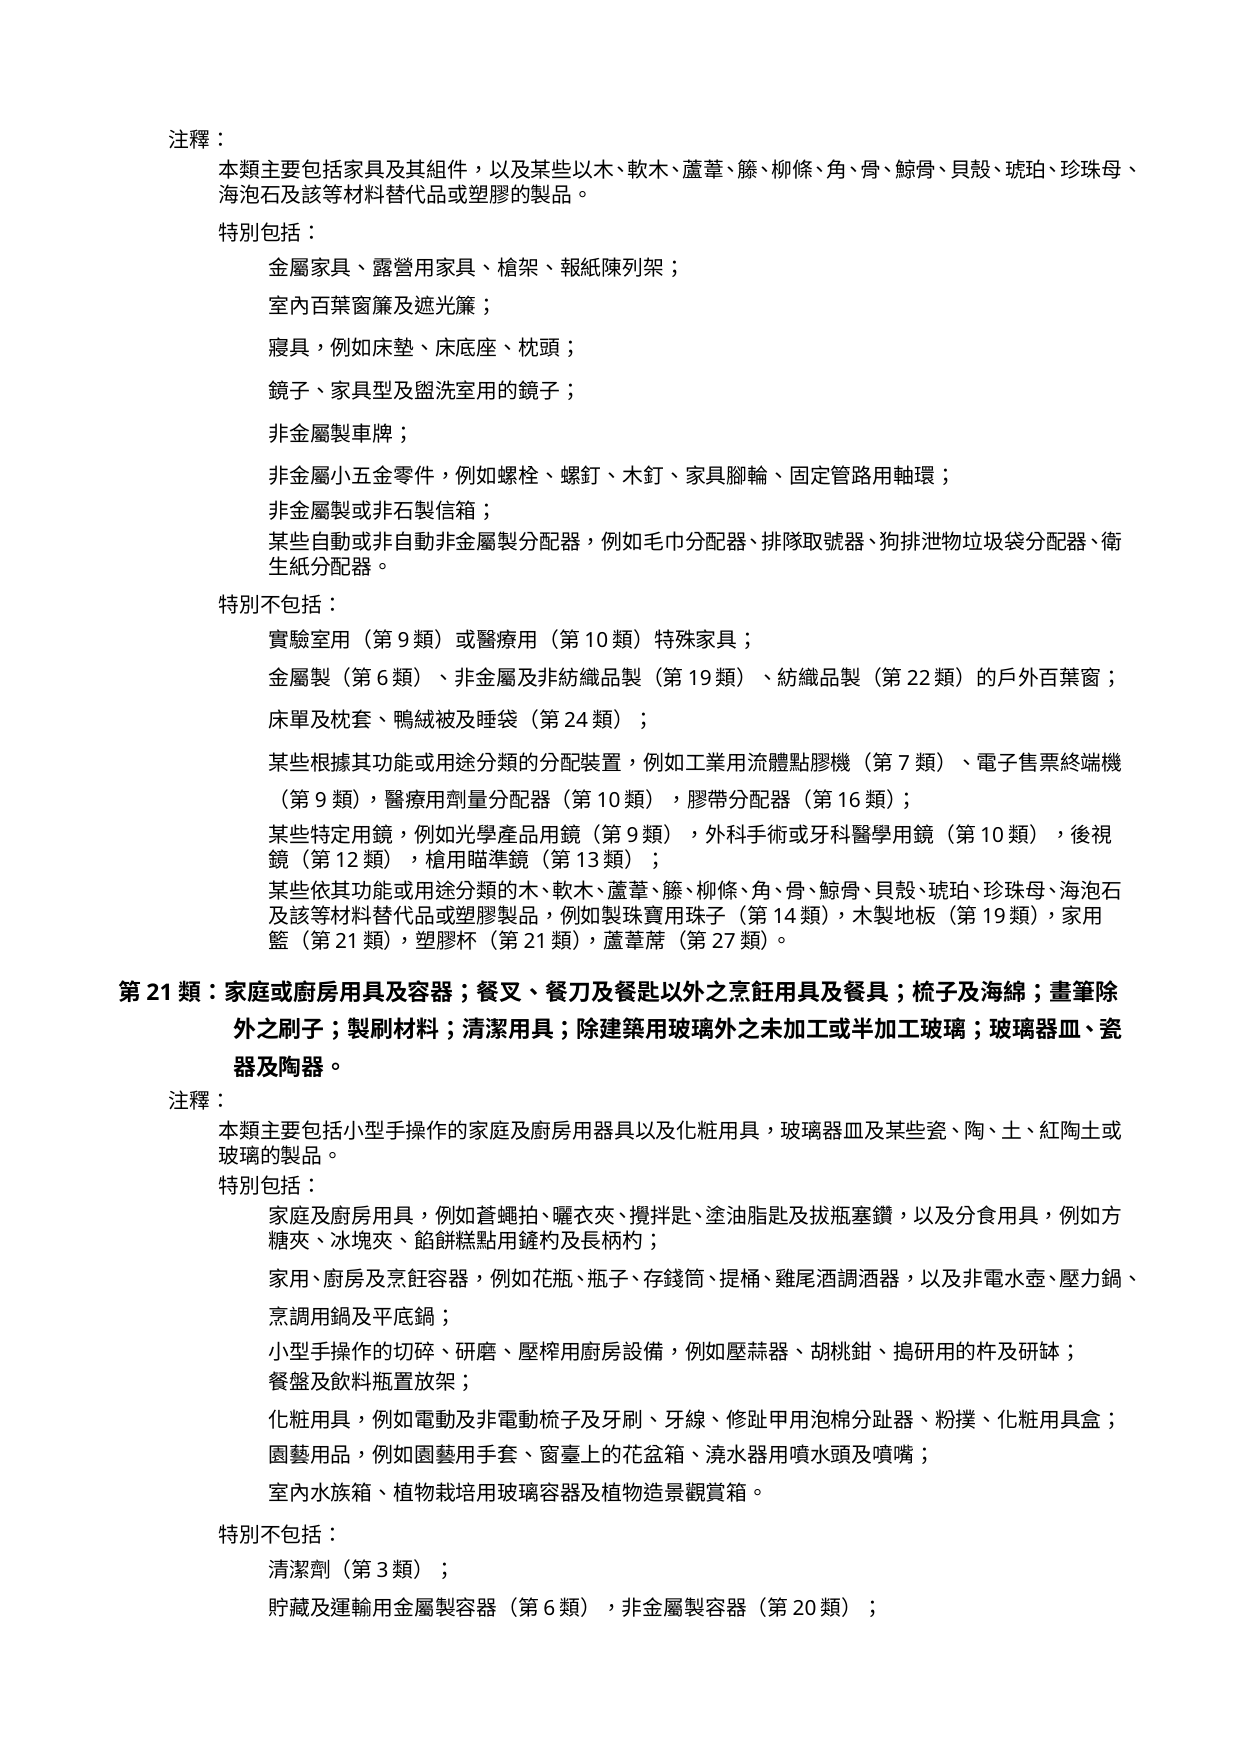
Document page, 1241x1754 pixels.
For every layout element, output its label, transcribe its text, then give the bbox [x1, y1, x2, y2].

text 寢具，例如床墊、床底座、枕頭； [268, 328, 1122, 366]
text 某些根據其功能或用途分類的分配裝置，例如工業用流體點膠機（第 7 類）、電子售票終端機（第 9 類），醫療用劑量分配器（第10類），膠帶分配器（第16類）； [268, 743, 1122, 818]
text 特別包括： [218, 212, 1122, 250]
text 非金屬製或非石製信箱； [268, 499, 1122, 524]
text 非金屬製車牌； [268, 413, 1122, 451]
text 室內百葉窗簾及遮光簾； [268, 285, 1122, 323]
text 清潔劑（第3類）； [268, 1558, 1122, 1583]
text 床單及枕套、鴨絨被及睡袋（第24類）； [268, 700, 1122, 737]
text 某些依其功能或用途分類的木、軟木、蘆葦、籐、柳條、角、骨、鯨骨、貝殼、琥珀、珍珠母、海泡石及該等材料替代品或塑膠製品，例如製珠寶用珠子（第14類），木製地板（第19類），家用籃（第21類），塑膠杯（第21類），蘆葦蓆（第27類）。 [268, 878, 1122, 953]
text 本類主要包括家具及其組件，以及某些以木、軟木、蘆葦、籐、柳條、角、骨、鯨骨、貝殼、琥珀、珍珠母、海泡石及該等材料替代品或塑膠的製品。 [218, 157, 1122, 207]
text 某些自動或非自動非金屬製分配器，例如毛巾分配器、排隊取號器、狗排泄物垃圾袋分配器、衛生紙分配器。 [268, 529, 1122, 579]
text 特別不包括： [218, 1515, 1122, 1553]
text 注釋： [168, 127, 1122, 152]
text 家庭及廚房用具，例如蒼蠅拍、曬衣夾、攪拌匙、塗油脂匙及拔瓶塞鑽，以及分食用具，例如方糖夾、冰塊夾、餡餅糕點用鏟杓及長柄杓； [268, 1204, 1122, 1254]
text 特別不包括： [218, 584, 1122, 622]
text 本類主要包括小型手操作的家庭及廚房用器具以及化粧用具，玻璃器皿及某些瓷、陶、土、紅陶土或玻璃的製品。 [218, 1118, 1122, 1168]
text 化粧用具，例如電動及非電動梳子及牙刷、牙線、修趾甲用泡棉分趾器、粉撲、化粧用具盒； [268, 1399, 1122, 1437]
text 家用、廚房及烹飪容器，例如花瓶、瓶子、存錢筒、提桶、雞尾酒調酒器，以及非電水壺、壓力鍋、烹調用鍋及平底鍋； [268, 1259, 1122, 1334]
text 實驗室用（第9類）或醫療用（第10類）特殊家具； [268, 627, 1122, 652]
text 小型手操作的切碎、研磨、壓榨用廚房設備，例如壓蒜器、胡桃鉗、搗研用的杵及研缽； [268, 1339, 1122, 1364]
text 園藝用品，例如園藝用手套、窗臺上的花盆箱、澆水器用噴水頭及噴嘴； [268, 1442, 1122, 1467]
text 金屬製（第6類）、非金屬及非紡織品製（第19類）、紡織品製（第22類）的戶外百葉窗； [268, 657, 1122, 695]
text 第 21 類：家庭或廚房用具及容器；餐叉、餐刀及餐匙以外之烹飪用具及餐具；梳子及海綿；畫筆除外之刷子；製刷材料；清潔用具；除建築用玻璃外之未加工或半加工玻璃；玻璃器皿、瓷器及陶器。 [118, 972, 1122, 1084]
text 某些特定用鏡，例如光學產品用鏡（第9類），外科手術或牙科醫學用鏡（第10類），後視鏡（第12類），槍用瞄準鏡（第13類）； [268, 823, 1122, 873]
text 注釋： [168, 1088, 1122, 1113]
text 鏡子、家具型及盥洗室用的鏡子； [268, 371, 1122, 408]
text 室內水族箱、植物栽培用玻璃容器及植物造景觀賞箱。 [268, 1472, 1122, 1510]
text 特別包括： [218, 1173, 1122, 1198]
text 餐盤及飲料瓶置放架； [268, 1369, 1122, 1394]
text 非金屬小五金零件，例如螺栓、螺釘、木釘、家具腳輪、固定管路用軸環； [268, 456, 1122, 494]
text 貯藏及運輸用金屬製容器（第6類），非金屬製容器（第20類）； [268, 1588, 1122, 1626]
text 金屬家具、露營用家具、槍架、報紙陳列架； [268, 255, 1122, 280]
